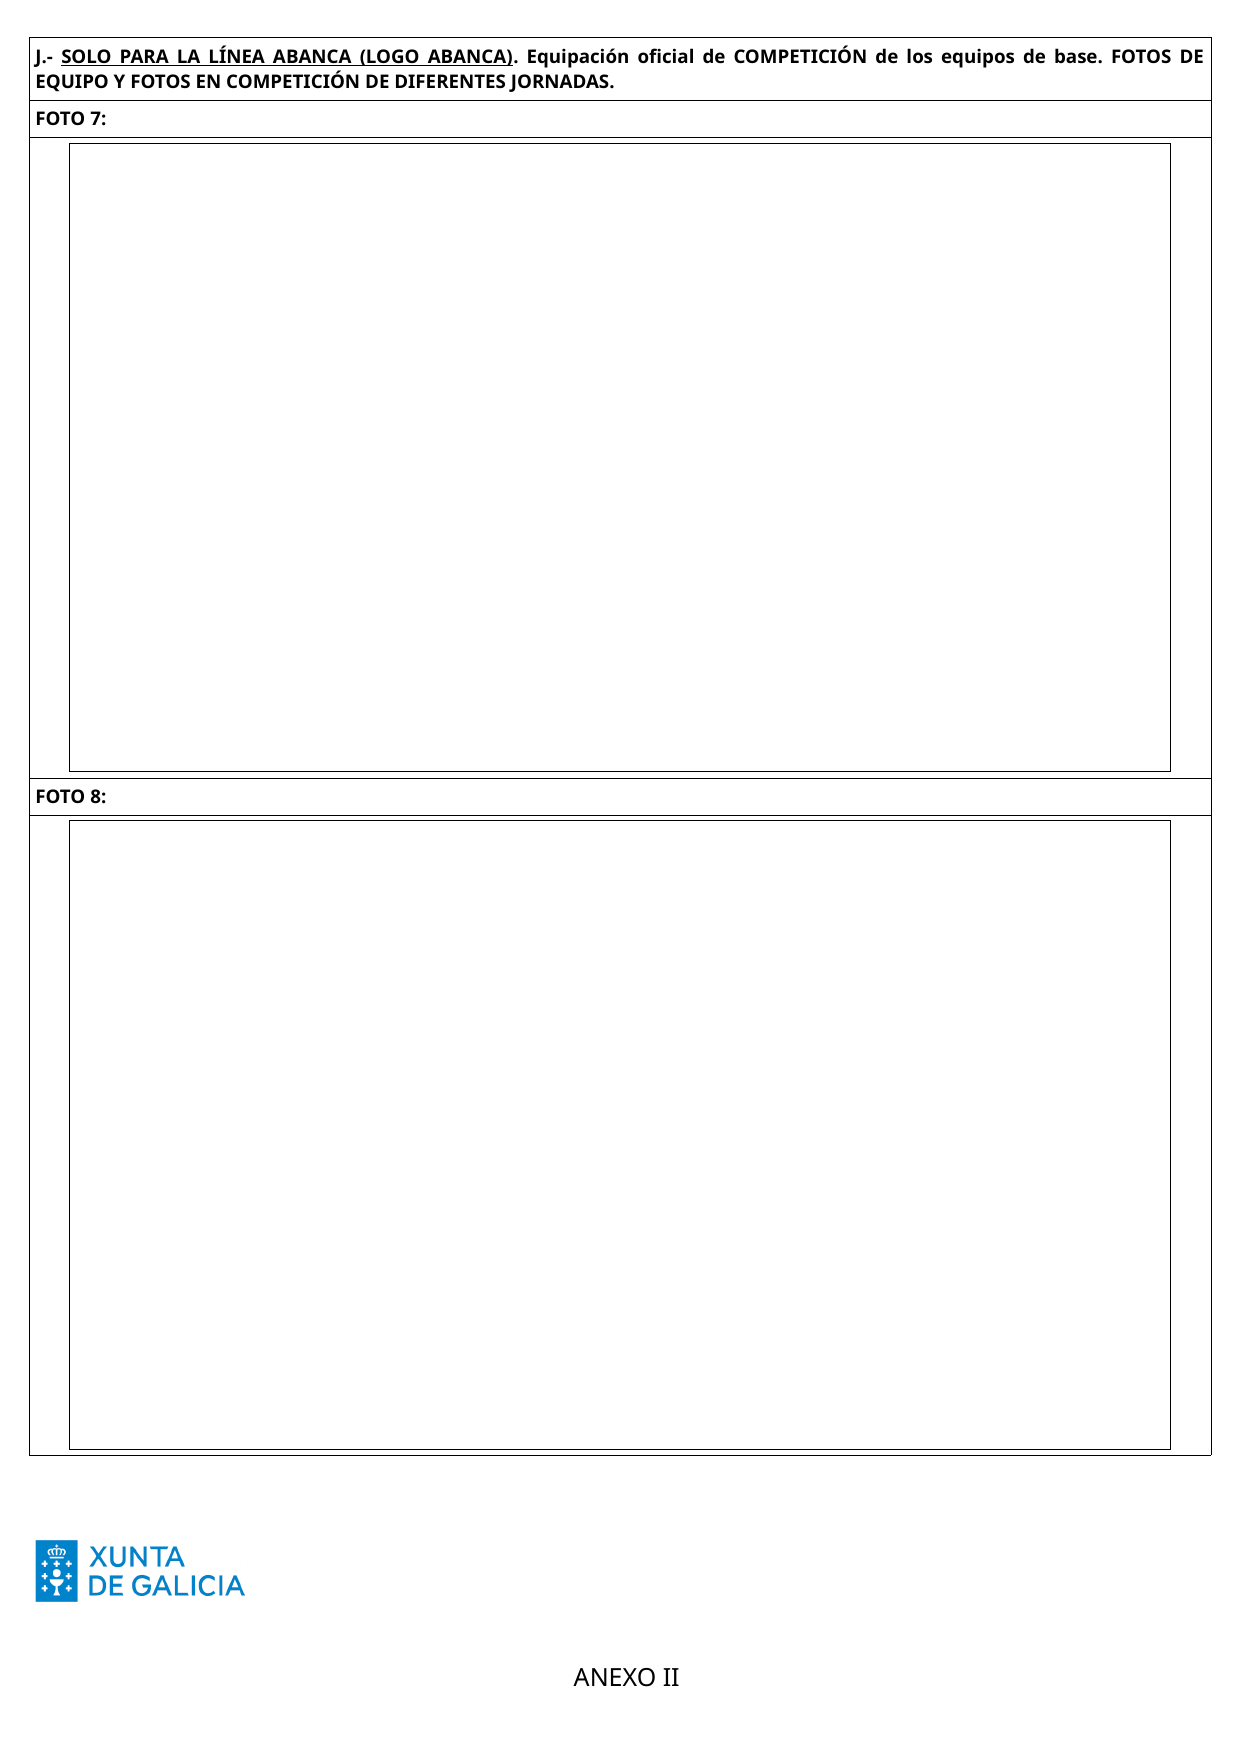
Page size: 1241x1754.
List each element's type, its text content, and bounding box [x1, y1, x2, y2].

table_header J.- SOLO PARA LA LÍNEA ABANCA (LOGO ABANCA). Equipación oficial de COMPETICIÓN de los equipos de base. FOTOS DE EQUIPO Y FOTOS EN COMPETICIÓN DE DIFERENTES JORNADAS. [30, 38, 1211, 100]
table_cell FOTO 8: [30, 779, 1211, 814]
table_cell FOTO 7: [30, 101, 1211, 137]
table_cell [30, 816, 1211, 1455]
table_cell [30, 138, 1211, 777]
picture [33, 1538, 247, 1605]
text ANEXO II [29, 1659, 1211, 1693]
